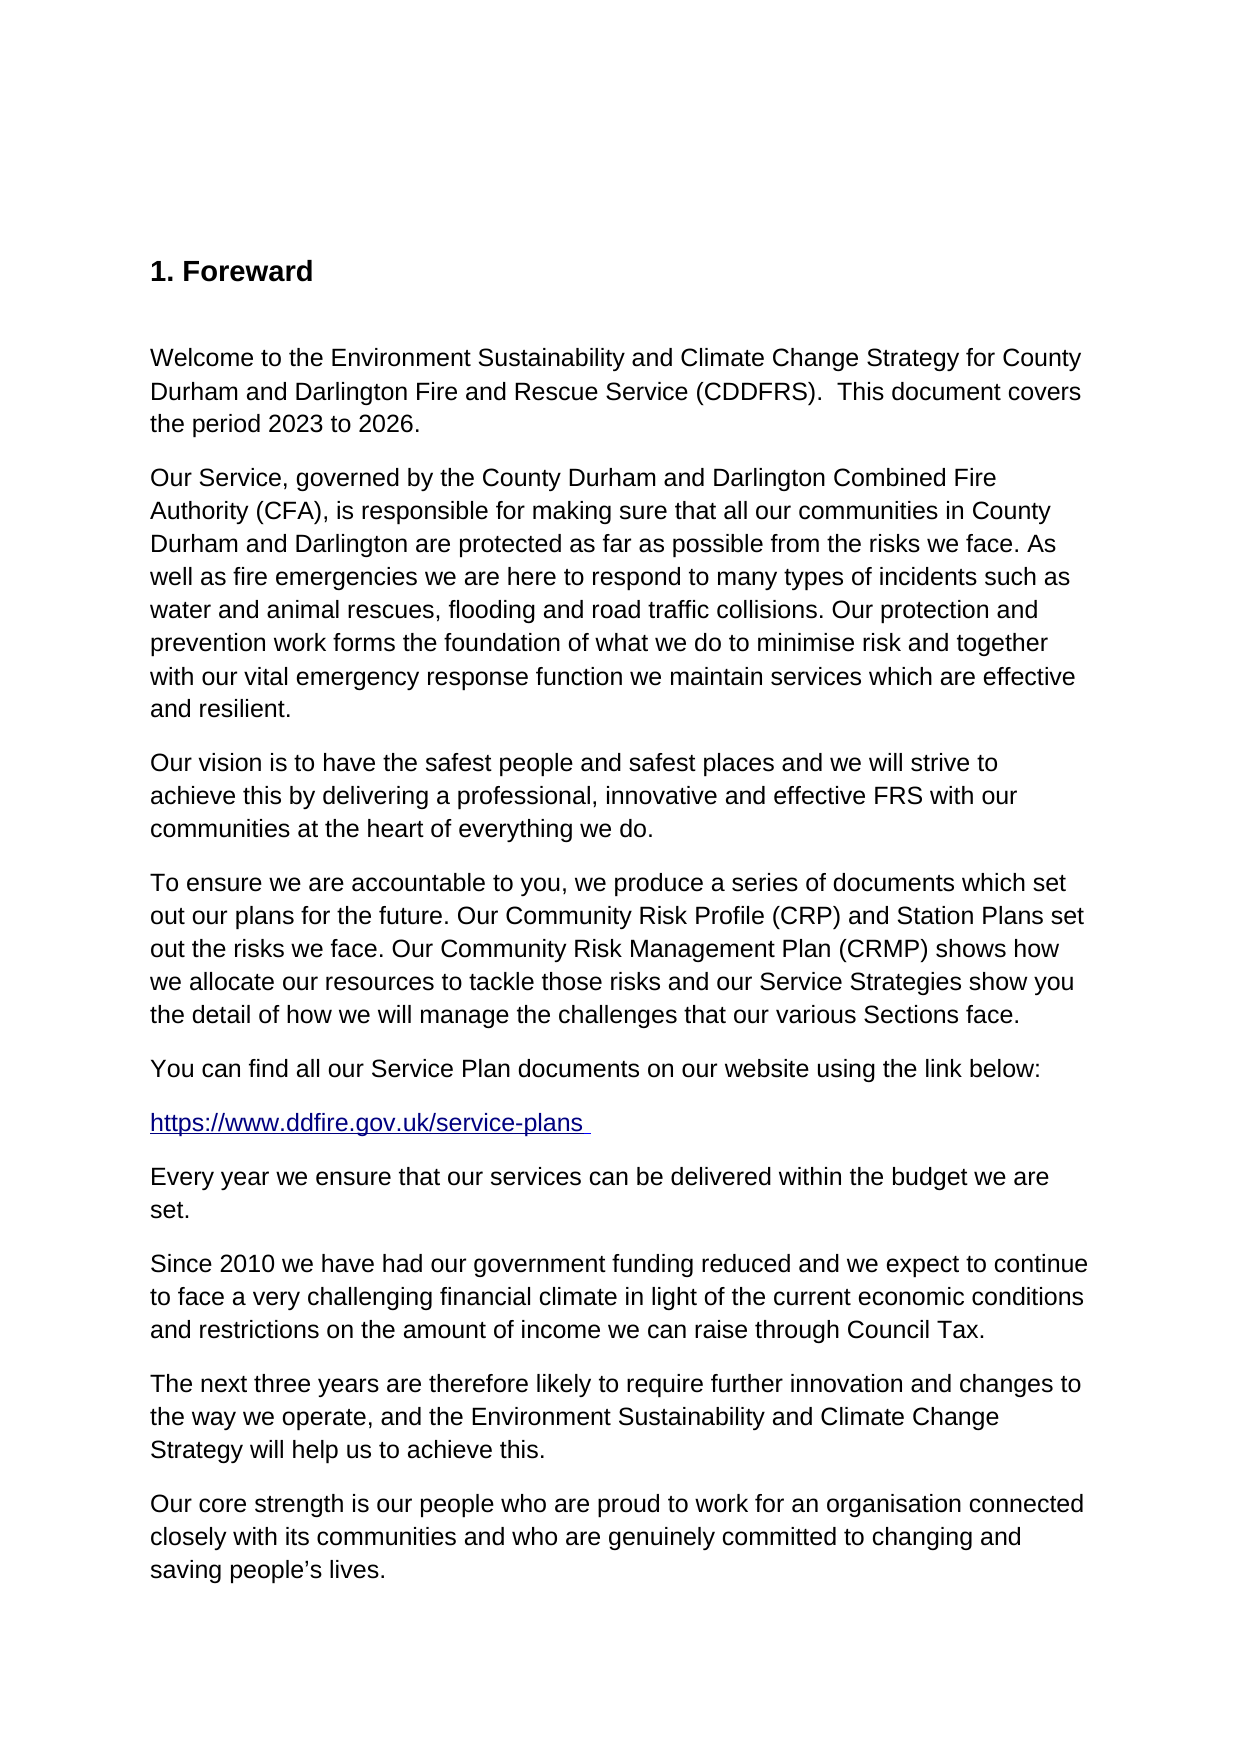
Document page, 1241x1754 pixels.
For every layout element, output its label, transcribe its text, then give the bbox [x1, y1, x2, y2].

text Welcome to the Environment Sustainability and Climate Change Strategy for County Durham and Darlington Fire and Rescue Service (CDDFRS). This document covers the period 2023 to 2026. [150, 343, 1090, 438]
text https://www.ddfire.gov.uk/service-plans [150, 1108, 1090, 1137]
text Since 2010 we have had our government funding reduced and we expect to continue to face a very challenging financial climate in light of the current economic conditions and restrictions on the amount of income we can raise through Council Tax. [150, 1249, 1090, 1343]
text To ensure we are accountable to you, we produce a series of documents which set out our plans for the future. Our Community Risk Profile (CRP) and Station Plans set out the risks we face. Our Community Risk Management Plan (CRMP) shows how we allocate our resources to tackle those risks and our Service Strategies show you the detail of how we will manage the challenges that our various Sections face. [150, 868, 1090, 1029]
text Our Service, governed by the County Durham and Darlington Combined Fire Authority (CFA), is responsible for making sure that all our communities in County Durham and Darlington are protected as far as possible from the risks we face. As well as fire emergencies we are here to respond to many types of incidents such as water and animal rescues, flooding and road traffic collisions. Our protection and prevention work forms the foundation of what we do to minimise risk and together with our vital emergency response function we maintain services which are effective and resilient. [150, 463, 1090, 723]
text Our core strength is our people who are proud to work for an organisation connected closely with its communities and who are genuinely committed to changing and saving people’s lives. [150, 1488, 1090, 1583]
text Our vision is to have the safest people and safest places and we will strive to achieve this by delivering a professional, innovative and effective FRS with our communities at the heart of everything we do. [150, 748, 1090, 843]
subtitle 1. Foreward [150, 254, 1090, 287]
text Every year we ensure that our services can be delivered within the budget we are set. [150, 1162, 1090, 1224]
text The next three years are therefore likely to require further innovation and changes to the way we operate, and the Environment Sustainability and Climate Change Strategy will help us to achieve this. [150, 1369, 1090, 1463]
text You can find all our Service Plan documents on our website using the link below: [150, 1054, 1090, 1083]
